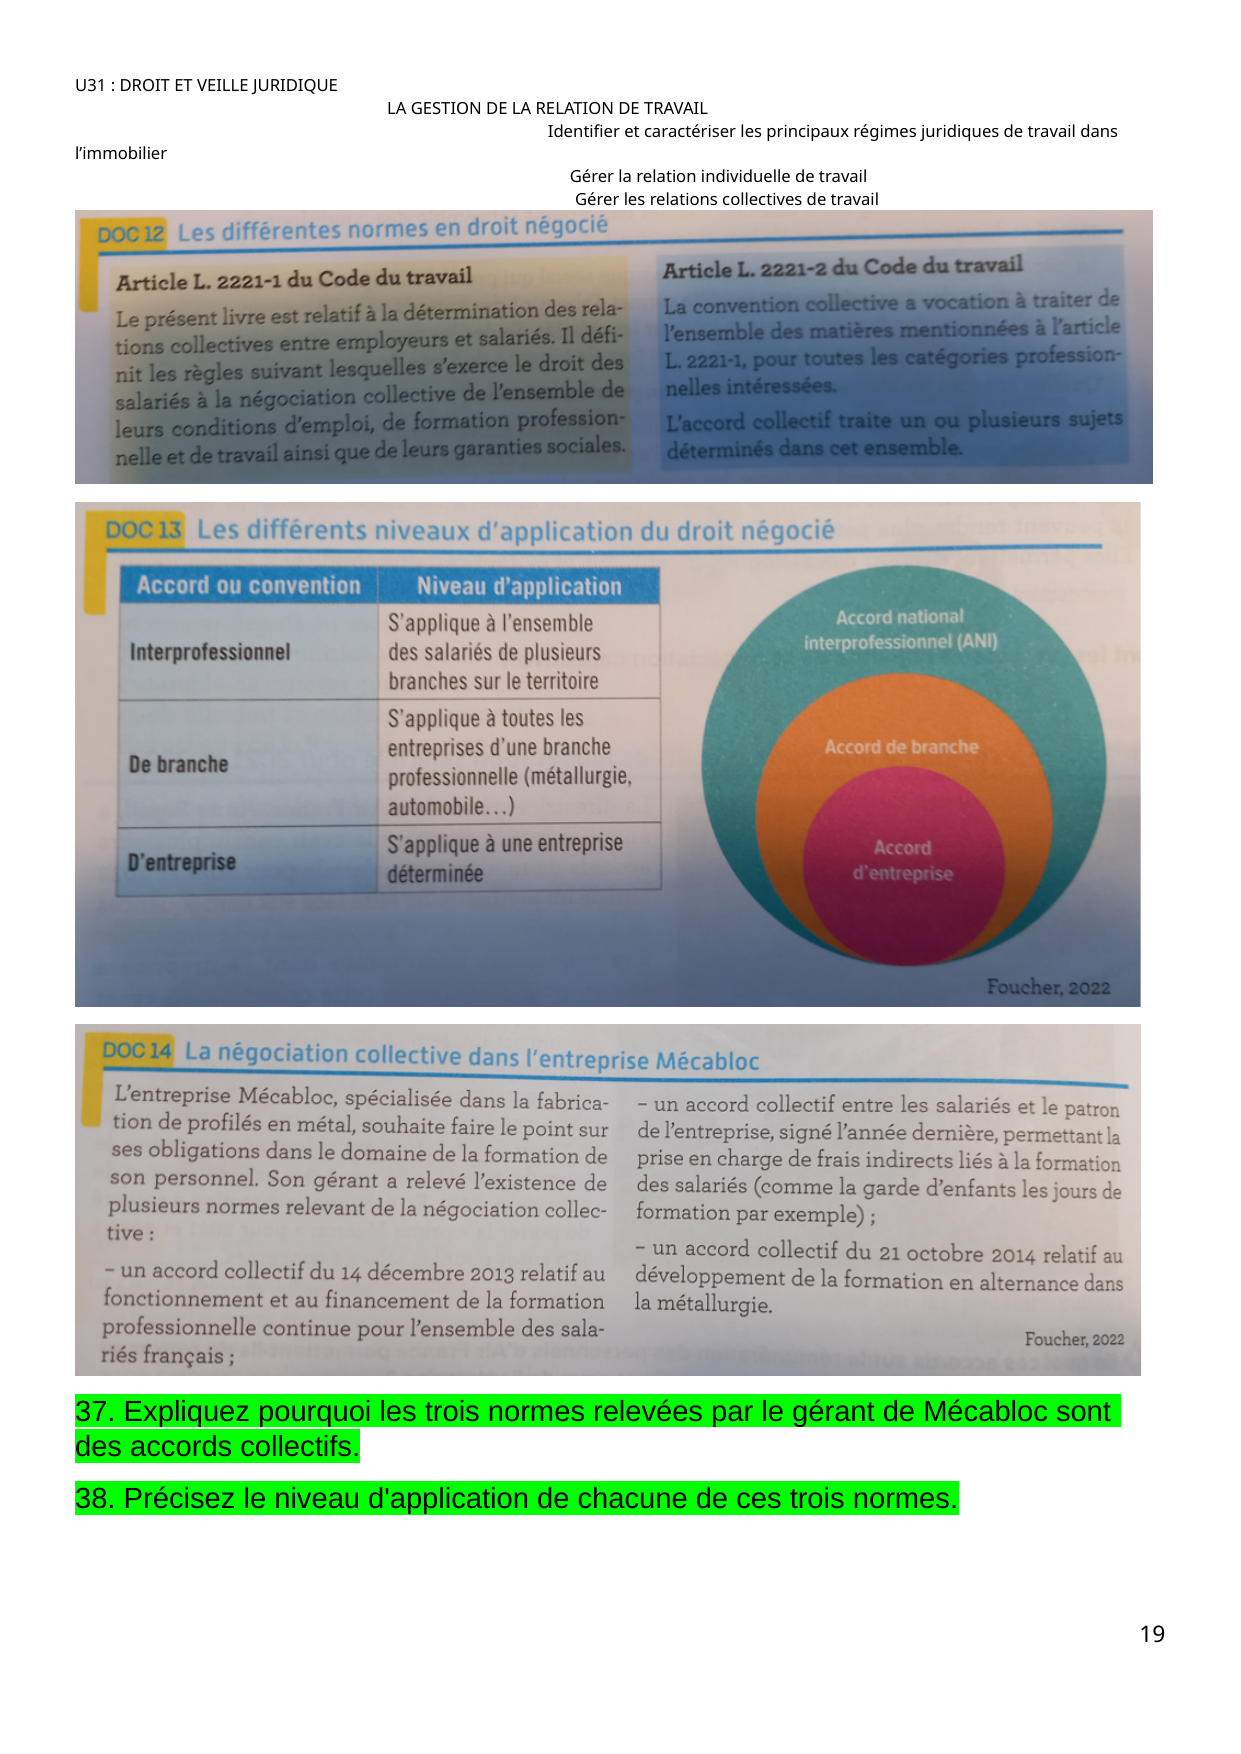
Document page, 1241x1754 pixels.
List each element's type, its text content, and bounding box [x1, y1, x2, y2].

text 38. Précisez le niveau d'application de chacune de ces trois normes. [75, 1481, 1165, 1515]
text 37. Expliquez pourquoi les trois normes relevées par le gérant de Mécabloc sont des accords collectifs. [75, 1394, 1165, 1463]
